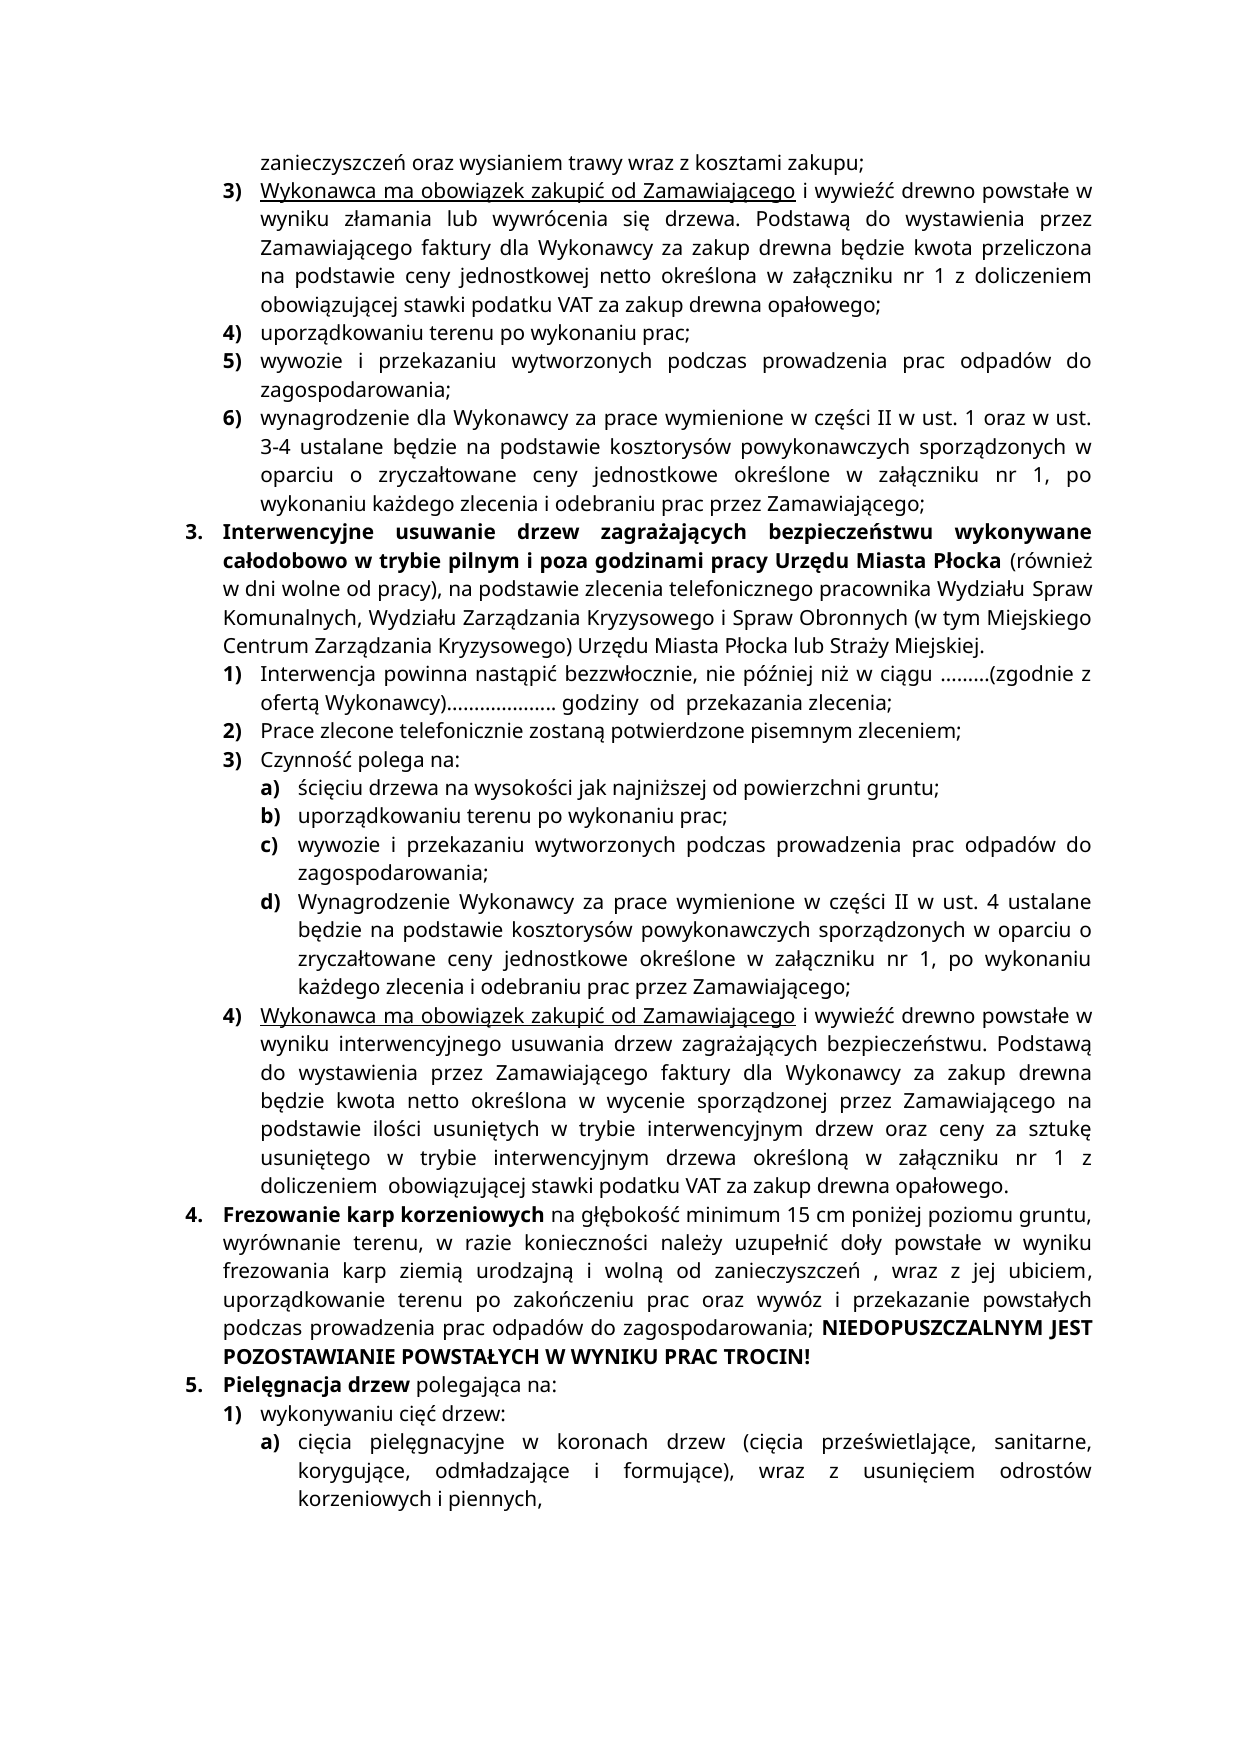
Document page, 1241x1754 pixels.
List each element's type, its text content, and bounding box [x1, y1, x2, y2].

list cięcia pielęgnacyjne w koronach drzew (cięcia prześwietlające, sanitarne, korygujące, odmładzające i formujące), wraz z usunięciem odrostów korzeniowych i piennych, [260, 1427, 1093, 1513]
list Wykonawca ma obowiązek zakupić od Zamawiającego i wywieźć drewno powstałe w wyniku interwencyjnego usuwania drzew zagrażających bezpieczeństwu. Podstawą do wystawienia przez Zamawiającego faktury dla Wykonawcy za zakup drewna będzie kwota netto określona w wycenie sporządzonej przez Zamawiającego na podstawie ilości usuniętych w trybie interwencyjnym drzew oraz ceny za sztukę usuniętego w trybie interwencyjnym drzewa określoną w załączniku nr 1 z doliczeniem obowiązującej stawki podatku VAT za zakup drewna opałowego. [223, 1001, 1093, 1200]
list wywozie i przekazaniu wytworzonych podczas prowadzenia prac odpadów do zagospodarowania; [223, 347, 1093, 403]
list Interwencyjne usuwanie drzew zagrażających bezpieczeństwu wykonywane całodobowo w trybie pilnym i poza godzinami pracy Urzędu Miasta Płocka (również w dni wolne od pracy), na podstawie zlecenia telefonicznego pracownika Wydziału Spraw Komunalnych, Wydziału Zarządzania Kryzysowego i Spraw Obronnych (w tym Miejskiego Centrum Zarządzania Kryzysowego) Urzędu Miasta Płocka lub Straży Miejskiej. [185, 517, 1093, 659]
list wywozie i przekazaniu wytworzonych podczas prowadzenia prac odpadów do zagospodarowania; [260, 830, 1093, 887]
list zanieczyszczeń oraz wysianiem trawy wraz z kosztami zakupu; [223, 148, 1093, 176]
list wykonywaniu cięć drzew: [223, 1399, 1093, 1427]
list uporządkowaniu terenu po wykonaniu prac; [260, 802, 1093, 830]
list Wynagrodzenie Wykonawcy za prace wymienione w części II w ust. 4 ustalane będzie na podstawie kosztorysów powykonawczych sporządzonych w oparciu o zryczałtowane ceny jednostkowe określone w załączniku nr 1, po wykonaniu każdego zlecenia i odebraniu prac przez Zamawiającego; [260, 887, 1093, 1001]
list Wykonawca ma obowiązek zakupić od Zamawiającego i wywieźć drewno powstałe w wyniku złamania lub wywrócenia się drzewa. Podstawą do wystawienia przez Zamawiającego faktury dla Wykonawcy za zakup drewna będzie kwota przeliczona na podstawie ceny jednostkowej netto określona w załączniku nr 1 z doliczeniem obowiązującej stawki podatku VAT za zakup drewna opałowego; [223, 176, 1093, 318]
list Prace zlecone telefonicznie zostaną potwierdzone pisemnym zleceniem; [223, 716, 1093, 745]
list Pielęgnacja drzew polegająca na: [185, 1370, 1093, 1399]
list uporządkowaniu terenu po wykonaniu prac; [223, 318, 1093, 347]
list Frezowanie karp korzeniowych na głębokość minimum 15 cm poniżej poziomu gruntu, wyrównanie terenu, w razie konieczności należy uzupełnić doły powstałe w wyniku frezowania karp ziemią urodzajną i wolną od zanieczyszczeń , wraz z jej ubiciem, uporządkowanie terenu po zakończeniu prac oraz wywóz i przekazanie powstałych podczas prowadzenia prac odpadów do zagospodarowania; NIEDOPUSZCZALNYM JEST POZOSTAWIANIE POWSTAŁYCH W WYNIKU PRAC TROCIN! [185, 1200, 1093, 1370]
list Interwencja powinna nastąpić bezzwłocznie, nie później niż w ciągu ………(zgodnie z ofertą Wykonawcy)……………….. godziny od przekazania zlecenia; [223, 659, 1093, 716]
list Czynność polega na: [223, 745, 1093, 773]
list ścięciu drzewa na wysokości jak najniższej od powierzchni gruntu; [260, 773, 1093, 802]
list wynagrodzenie dla Wykonawcy za prace wymienione w części II w ust. 1 oraz w ust. 3-4 ustalane będzie na podstawie kosztorysów powykonawczych sporządzonych w oparciu o zryczałtowane ceny jednostkowe określone w załączniku nr 1, po wykonaniu każdego zlecenia i odebraniu prac przez Zamawiającego; [223, 403, 1093, 517]
